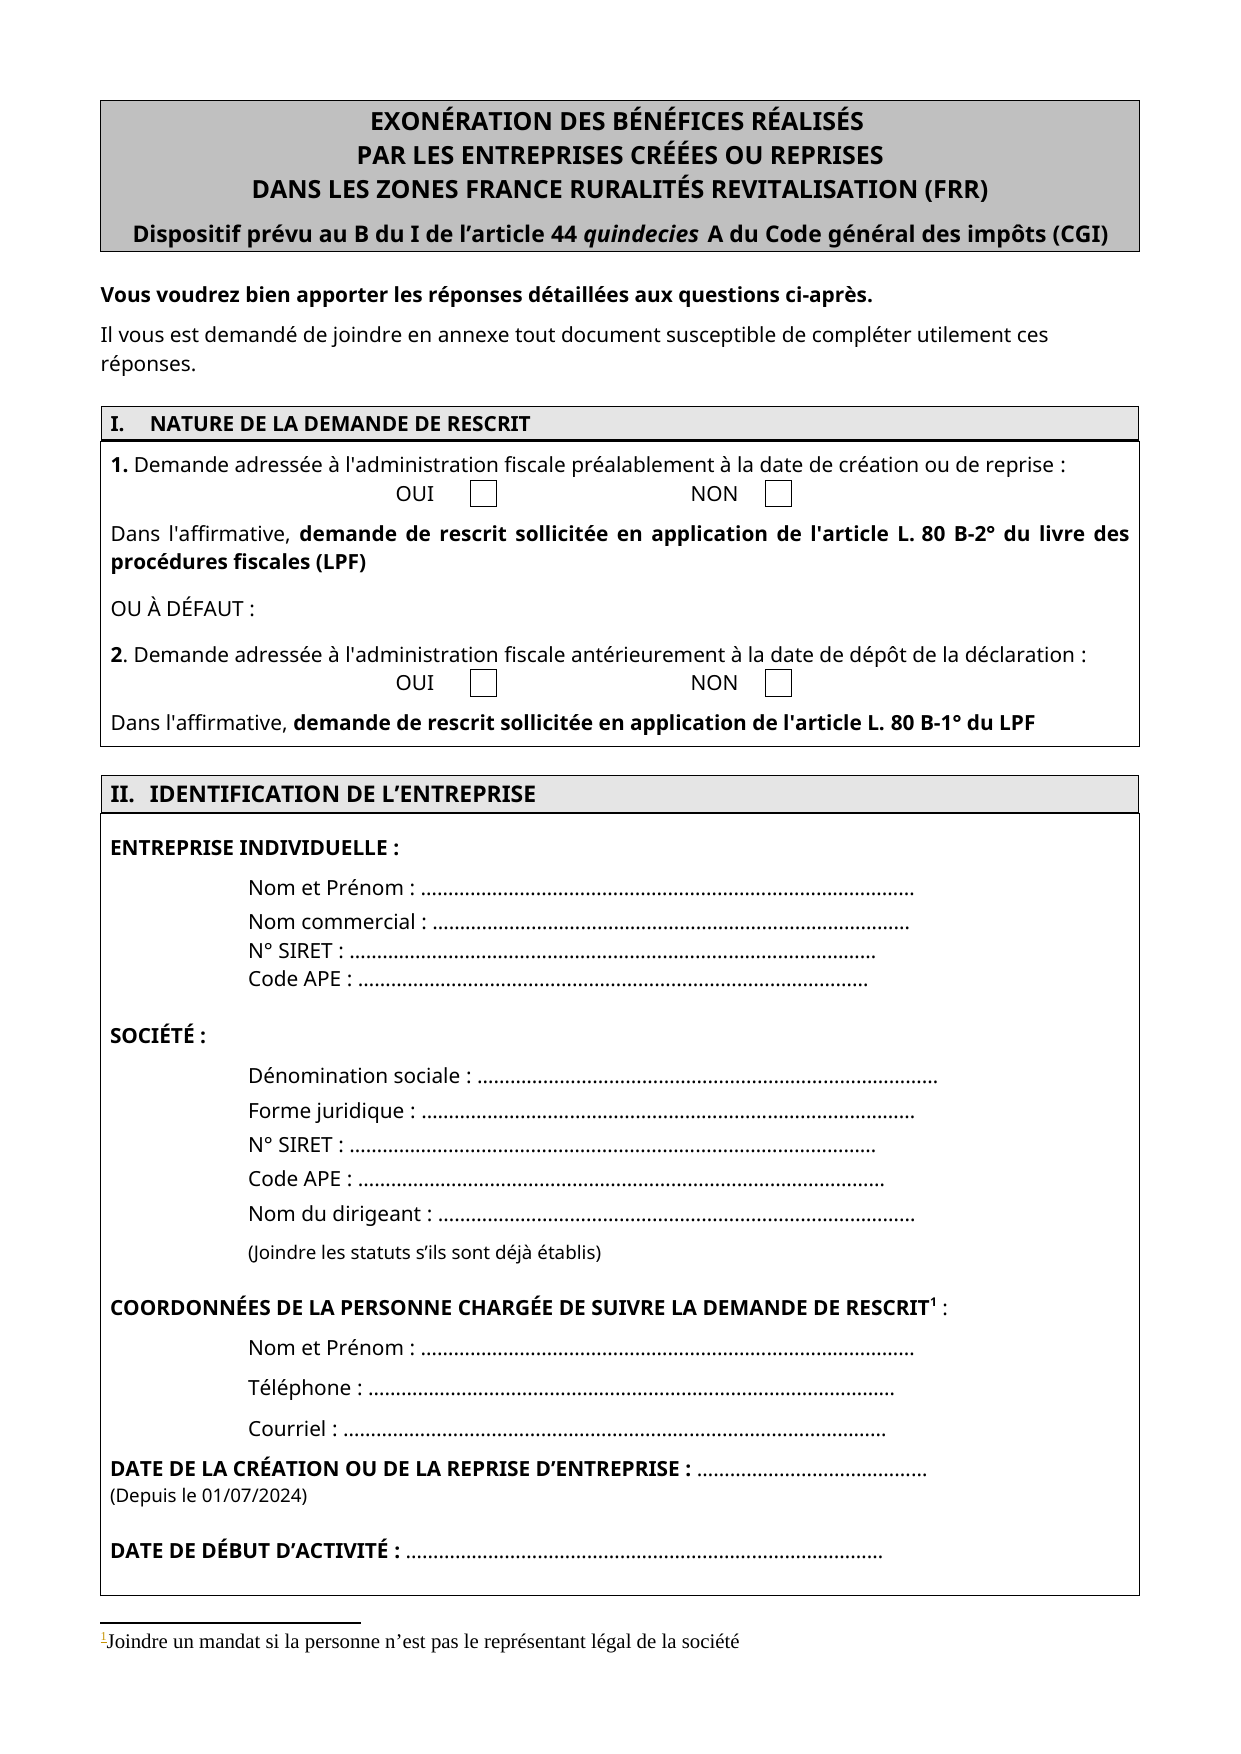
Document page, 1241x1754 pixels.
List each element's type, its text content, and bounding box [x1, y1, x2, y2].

text Joindre un mandat si la personne n’est pas le représentant légal de la société [100, 1629, 1140, 1653]
list IDENTIFICATION DE L’ENTREPRISE [102, 776, 1138, 812]
text Code APE : ………………………………………………………………………………… [101, 961, 1139, 993]
text (Joindre les statuts s’ils sont déjà établis) [101, 1236, 1139, 1265]
subtitle DATE DE DÉBUT D’ACTIVITÉ : …………………………………………………………………………… [101, 1533, 1139, 1565]
text Dénomination sociale : ………………………………………………………………………… [101, 1058, 1139, 1090]
text DATE DE LA CRÉATION OU DE LA REPRISE D’ENTREPRISE : …………………………………… [101, 1451, 1139, 1479]
text N° SIRET : …………………………………………………………………………………… [101, 933, 1139, 961]
text Nom et Prénom : ……………………………………………………………………………… [101, 870, 1139, 902]
subtitle PAR LES ENTREPRISES CRÉÉES OU REPRISES [101, 134, 1139, 168]
text Vous voudrez bien apporter les réponses détaillées aux questions ci-après. [100, 280, 1140, 309]
text Nom et Prénom : ……………………………………………………………………………… [101, 1330, 1139, 1362]
text Dans l'affirmative, demande de rescrit sollicitée en application de l'article L. 80 B-1° du LPF [101, 698, 1139, 746]
text Téléphone : …………………………………………………………………………………… [101, 1370, 1139, 1402]
text OU À DÉFAUT : [101, 584, 1139, 622]
text Courriel : ……………………………………………………………………………………… [101, 1411, 1139, 1442]
text SOCIÉTÉ : [101, 1018, 1139, 1050]
text Dispositif prévu au B du I de l’article 44 quindecies A du Code général des impôts (CGI) [101, 214, 1139, 251]
list NATURE DE LA DEMANDE DE RESCRIT [102, 407, 1138, 439]
text 1. Demande adressée à l'administration fiscale préalablement à la date de création ou de reprise : OUI NON [101, 442, 1139, 507]
text DANS LES ZONES FRANCE RURALITÉS REVITALISATION (FRR) [101, 168, 1139, 206]
text Forme juridique : ……………………………………………………………………………… [101, 1093, 1139, 1124]
text Nom commercial : …………………………………………………………………………… [101, 904, 1139, 933]
text N° SIRET : …………………………………………………………………………………… [101, 1127, 1139, 1159]
text Dans l'affirmative, demande de rescrit sollicitée en application de l'article L. 80 B-2° du livre des procédures fiscales (LPF) [101, 509, 1139, 576]
text 2. Demande adressée à l'administration fiscale antérieurement à la date de dépôt de la déclaration : OUI NON [101, 630, 1139, 697]
text Code APE : …………………………………………………………………………………… [101, 1161, 1139, 1193]
text EXONÉRATION DES BÉNÉFICES RÉALISÉS [101, 101, 1139, 134]
text COORDONNÉES DE LA PERSONNE CHARGÉE DE SUIVRE LA DEMANDE DE RESCRIT : [101, 1290, 1139, 1322]
text (Depuis le 01/07/2024) [101, 1479, 1139, 1508]
text ENTREPRISE INDIVIDUELLE : [101, 830, 1139, 861]
text Nom du dirigeant : …………………………………………………………………………… [101, 1196, 1139, 1227]
text Il vous est demandé de joindre en annexe tout document susceptible de compléter utilement ces réponses. [100, 321, 1140, 377]
